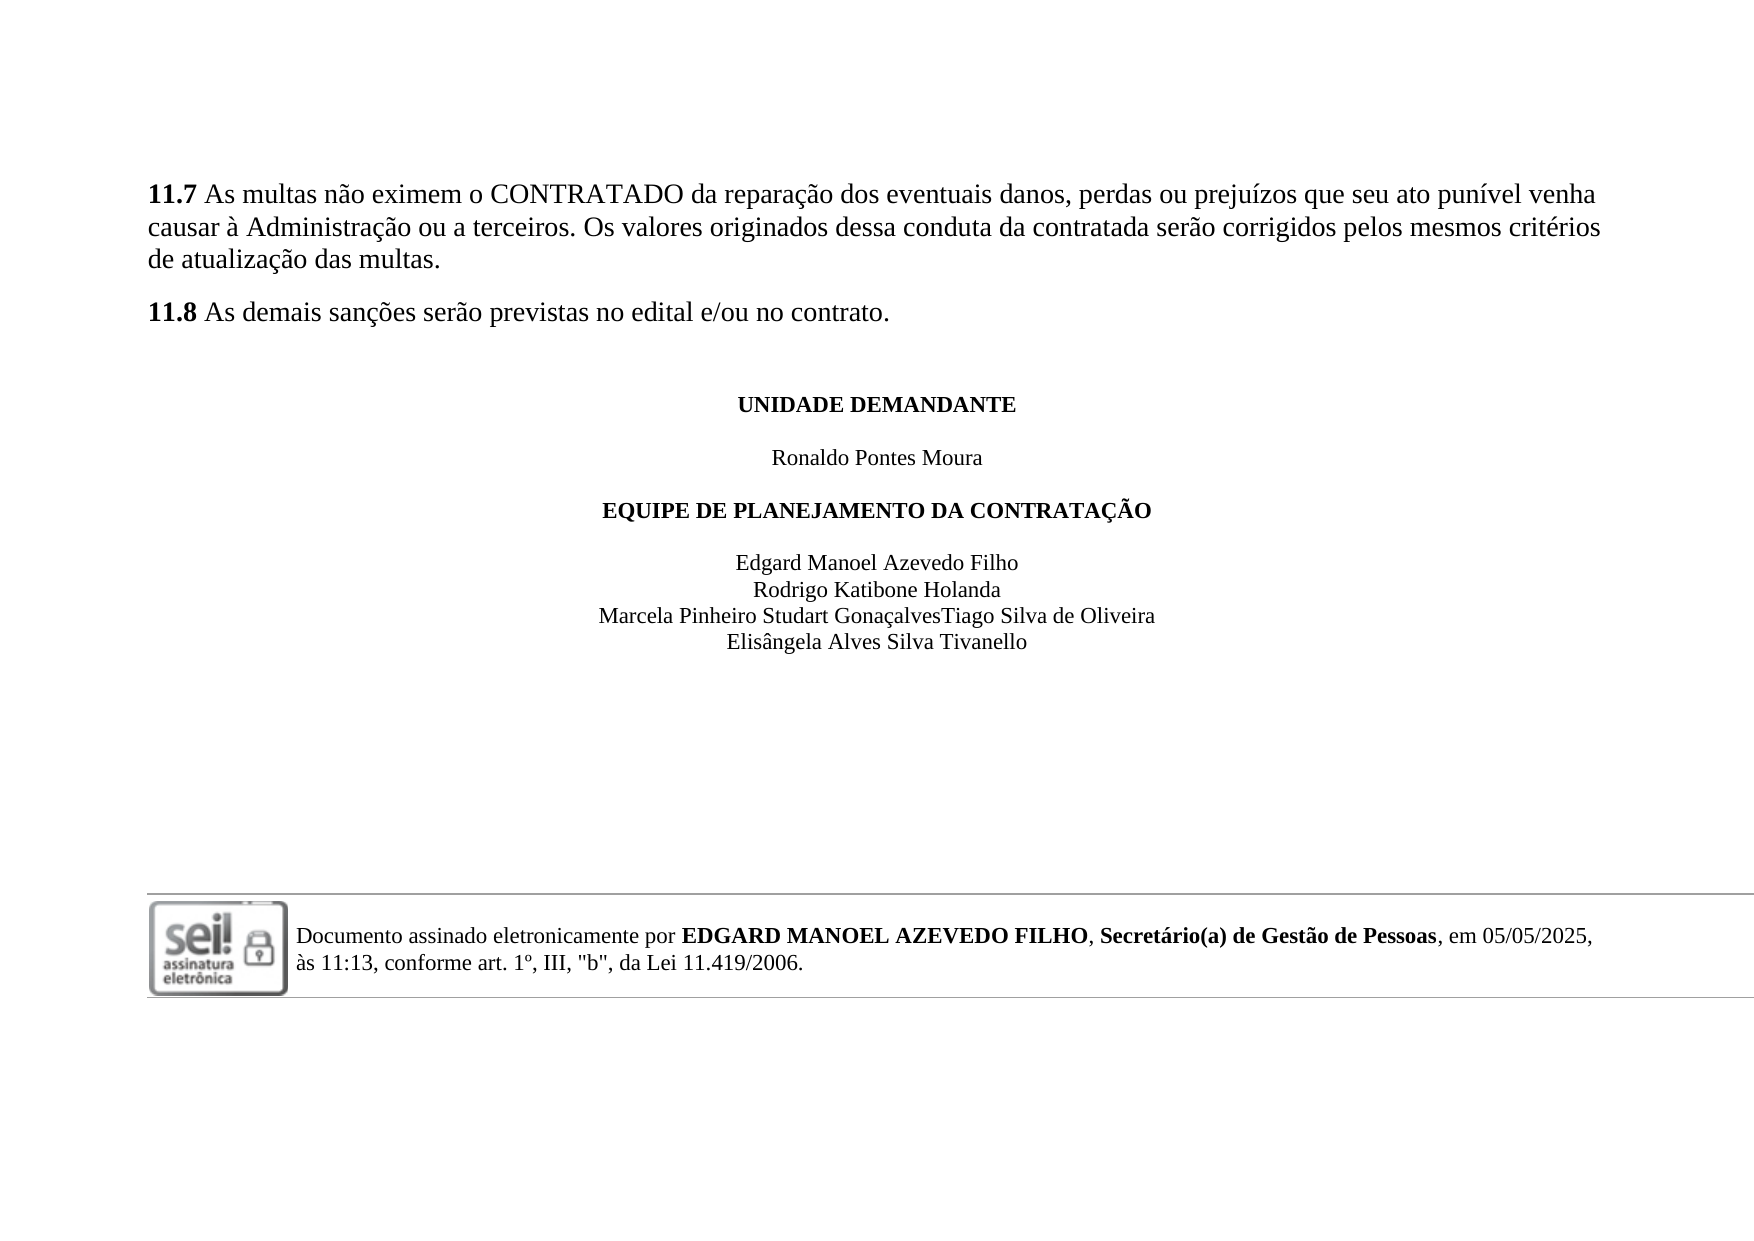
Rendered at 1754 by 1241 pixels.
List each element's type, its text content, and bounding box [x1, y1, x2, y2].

text Edgard Manoel Azevedo Filho [154, 549, 1600, 576]
text 11.8 As demais sanções serão previstas no edital e/ou no contrato. [148, 295, 1606, 328]
text EQUIPE DE PLANEJAMENTO DA CONTRATAÇÃO [154, 497, 1600, 523]
text Rodrigo Katibone Holanda [154, 576, 1600, 602]
text Ronaldo Pontes Moura [154, 444, 1600, 470]
table_header [148, 900, 294, 997]
text UNIDADE DEMANDANTE [154, 391, 1600, 418]
text Marcela Pinheiro Studart GonaçalvesTiago Silva de Oliveira [154, 602, 1600, 628]
text Elisângela Alves Silva Tivanello [154, 628, 1600, 655]
text 11.7 As multas não eximem o CONTRATADO da reparação dos eventuais danos, perdas ou prejuízos que seu ato punível venha causar à Administração ou a terceiros. Os valores originados dessa conduta da contratada serão corrigidos pelos mesmos critérios de atualização das multas. [148, 177, 1606, 274]
table_header Documento assinado eletronicamente por EDGARD MANOEL AZEVEDO FILHO, Secretário(a) de Gestão de Pessoas, em 05/05/2025, às 11:13, conforme art. 1º, III, "b", da Lei 11.419/2006. [294, 900, 1606, 997]
